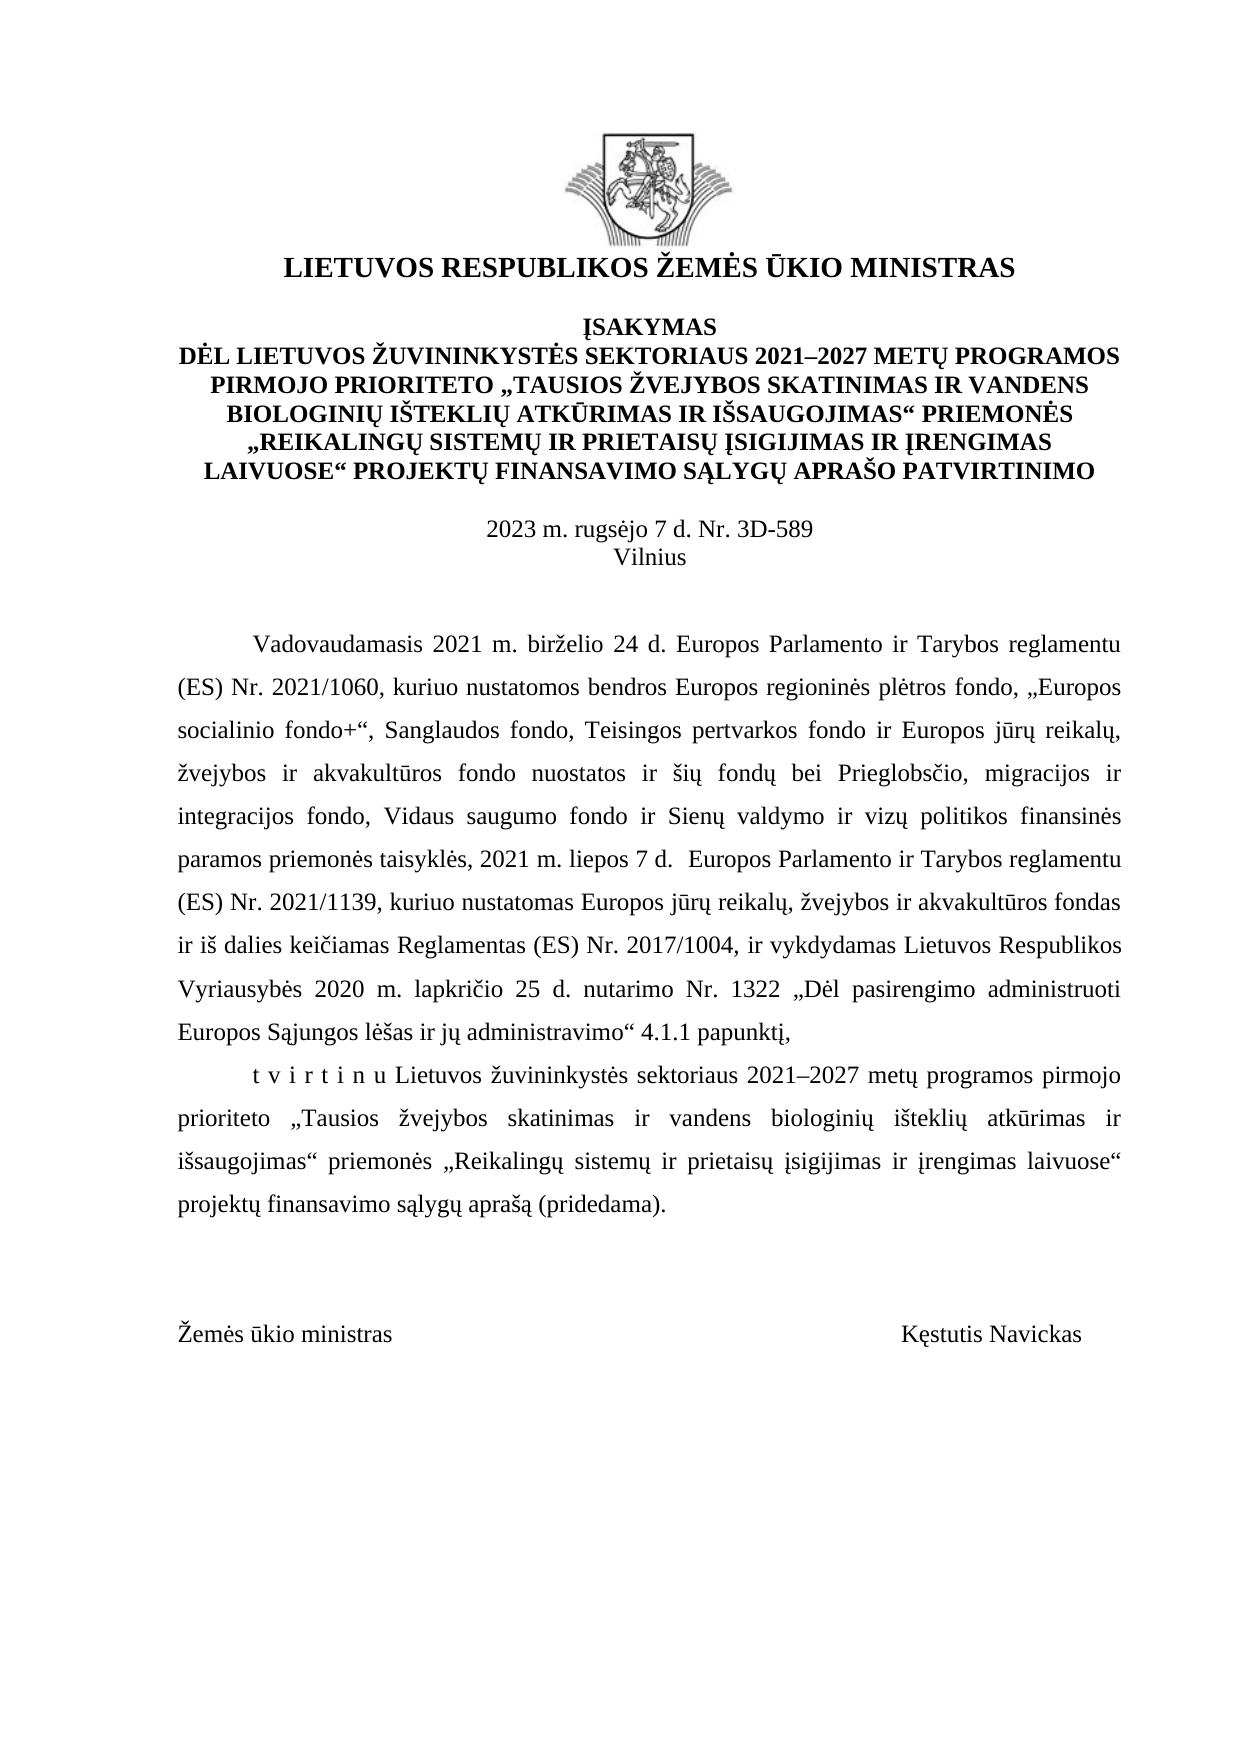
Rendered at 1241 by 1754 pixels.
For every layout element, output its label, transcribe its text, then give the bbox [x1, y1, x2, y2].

text t v i r t i n u Lietuvos žuvininkystės sektoriaus 2021–2027 metų programos pirmojo prioriteto „Tausios žvejybos skatinimas ir vandens biologinių išteklių atkūrimas ir išsaugojimas“ priemonės „Reikalingų sistemų ir prietaisų įsigijimas ir įrengimas laivuose“ projektų finansavimo sąlygų aprašą (pridedama). [177, 1060, 1122, 1218]
text 2023 m. rugsėjo 7 d. Nr. 3D-589 [177, 514, 1122, 542]
text LIETUVOS RESPUBLIKOS ŽEMĖS ŪKIO MINISTRAS [177, 250, 1122, 284]
text Vadovaudamasis 2021 m. birželio 24 d. Europos Parlamento ir Tarybos reglamentu (ES) Nr. 2021/1060, kuriuo nustatomos bendros Europos regioninės plėtros fondo, „Europos socialinio fondo+“, Sanglaudos fondo, Teisingos pertvarkos fondo ir Europos jūrų reikalų, žvejybos ir akvakultūros fondo nuostatos ir šių fondų bei Prieglobsčio, migracijos ir integracijos fondo, Vidaus saugumo fondo ir Sienų valdymo ir vizų politikos finansinės paramos priemonės taisyklės, 2021 m. liepos 7 d. Europos Parlamento ir Tarybos reglamentu (ES) Nr. 2021/1139, kuriuo nustatomas Europos jūrų reikalų, žvejybos ir akvakultūros fondas ir iš dalies keičiamas Reglamentas (ES) Nr. 2017/1004, ir vykdydamas Lietuvos Respublikos Vyriausybės 2020 m. lapkričio 25 d. nutarimo Nr. 1322 „Dėl pasirengimo administruoti Europos Sąjungos lėšas ir jų administravimo“ 4.1.1 papunktį, [177, 629, 1122, 1046]
text Žemės ūkio ministras Kęstutis Navickas [177, 1319, 1122, 1347]
text Vilnius [177, 542, 1122, 571]
text ĮSAKYMAS [177, 312, 1122, 341]
text DĖL LIETUVOS ŽUVININKYSTĖS sektoriaus 2021‒2027 METŲ PROGRAMOS PIRMOJO PRIORITETO „Tausios žvejybos skatinimas ir vandens biologinių išteklių atkūrimas ir išsaugojimas“ priemonės „Reikalingų sistemų ir prietaisų įsigijimas ir įrengimas laivuose“ PROJEKTŲ FINANSAVIMO SĄLYGŲ APRAŠO PATVIRTINIMO [177, 341, 1122, 485]
